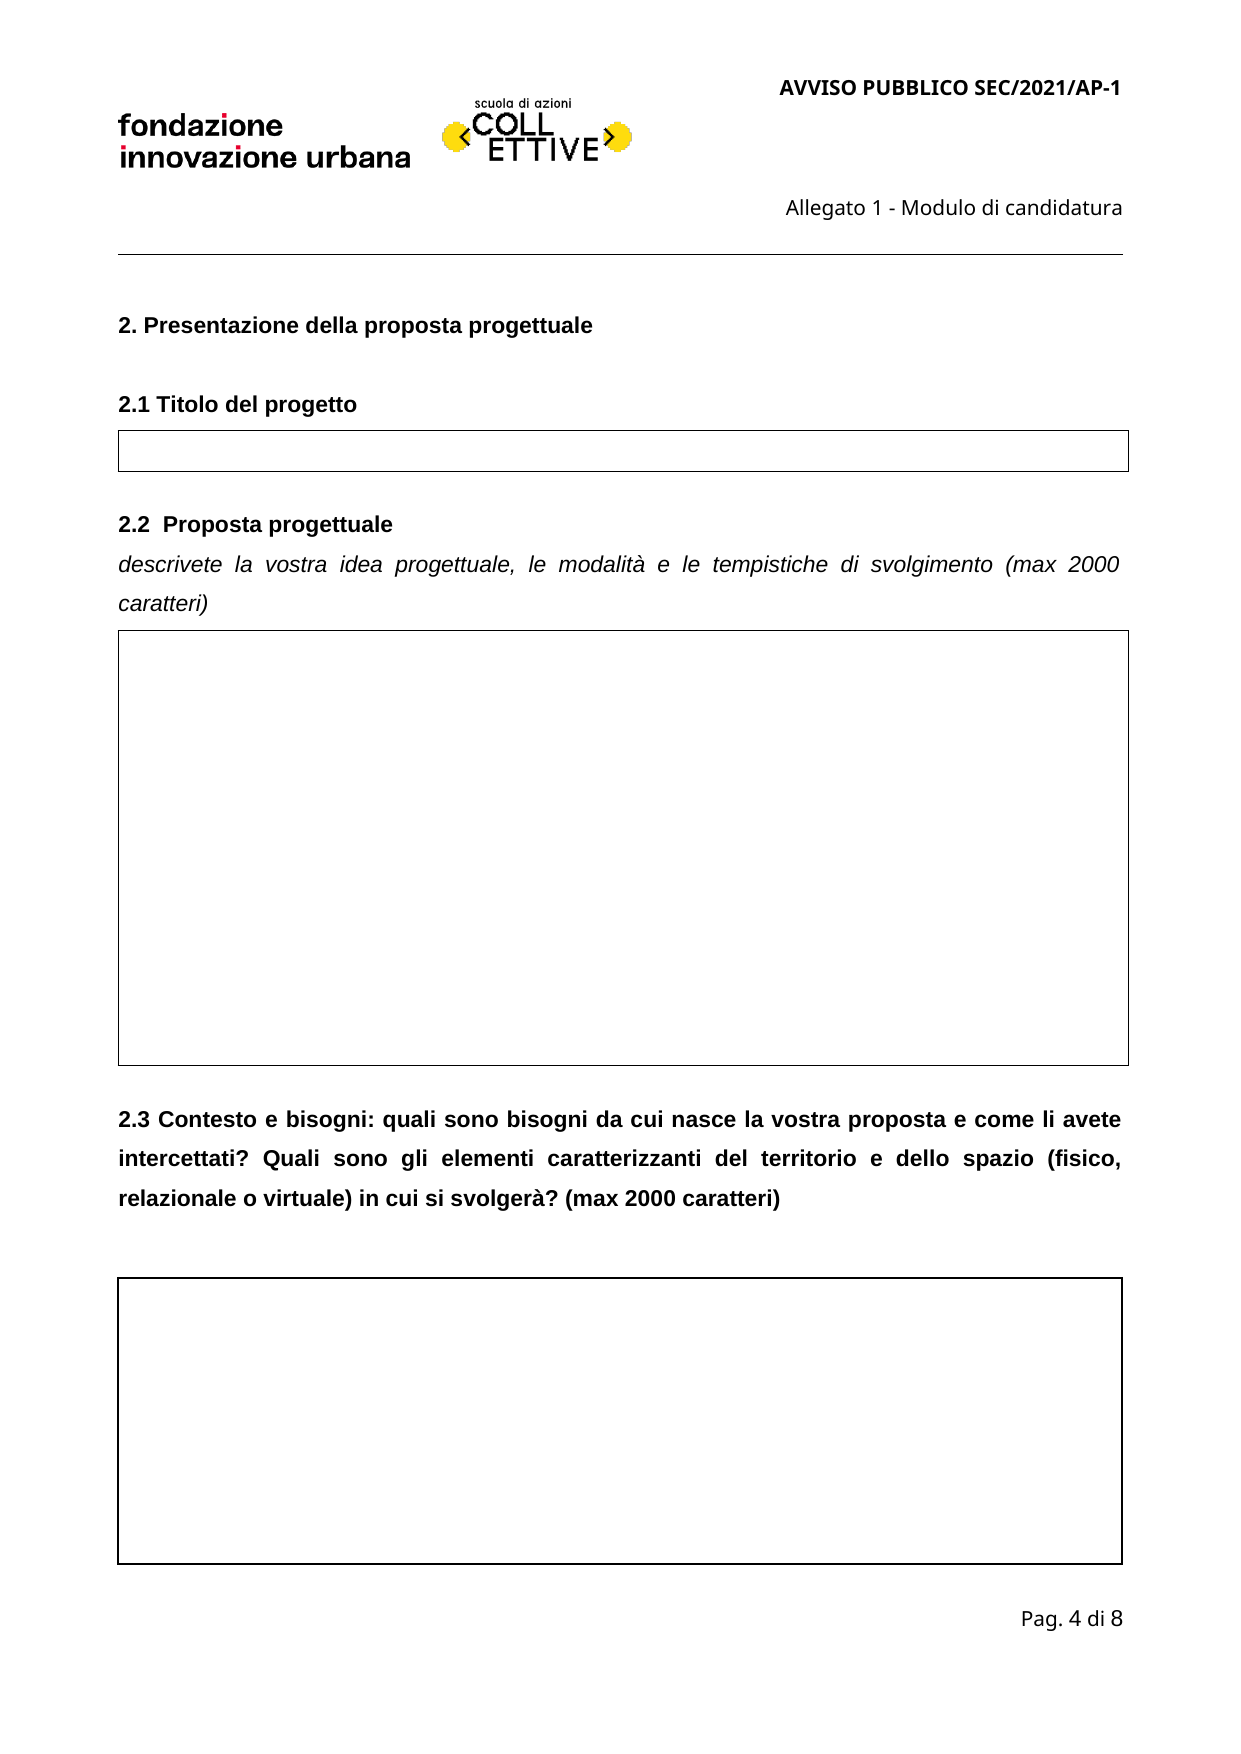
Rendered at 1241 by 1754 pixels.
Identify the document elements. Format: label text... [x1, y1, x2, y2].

table_header [119, 1279, 1121, 1563]
text 2.1 Titolo del progetto [118, 391, 1122, 417]
table_header [119, 631, 1128, 1065]
text 2.3 Contesto e bisogni: quali sono bisogni da cui nasce la vostra proposta e come li avete intercettati? Quali sono gli elementi caratterizzanti del territorio e dello spazio (fisico, relazionale o virtuale) in cui si svolgerà? (max 2000 caratteri) [118, 1106, 1122, 1211]
table_header [119, 431, 1128, 471]
text descrivete la vostra idea progettuale, le modalità e le tempistiche di svolgimento (max 2000 caratteri) [118, 551, 1122, 617]
text 2. Presentazione della proposta progettuale [118, 312, 1122, 338]
text 2.2 Proposta progettuale [118, 511, 1122, 538]
